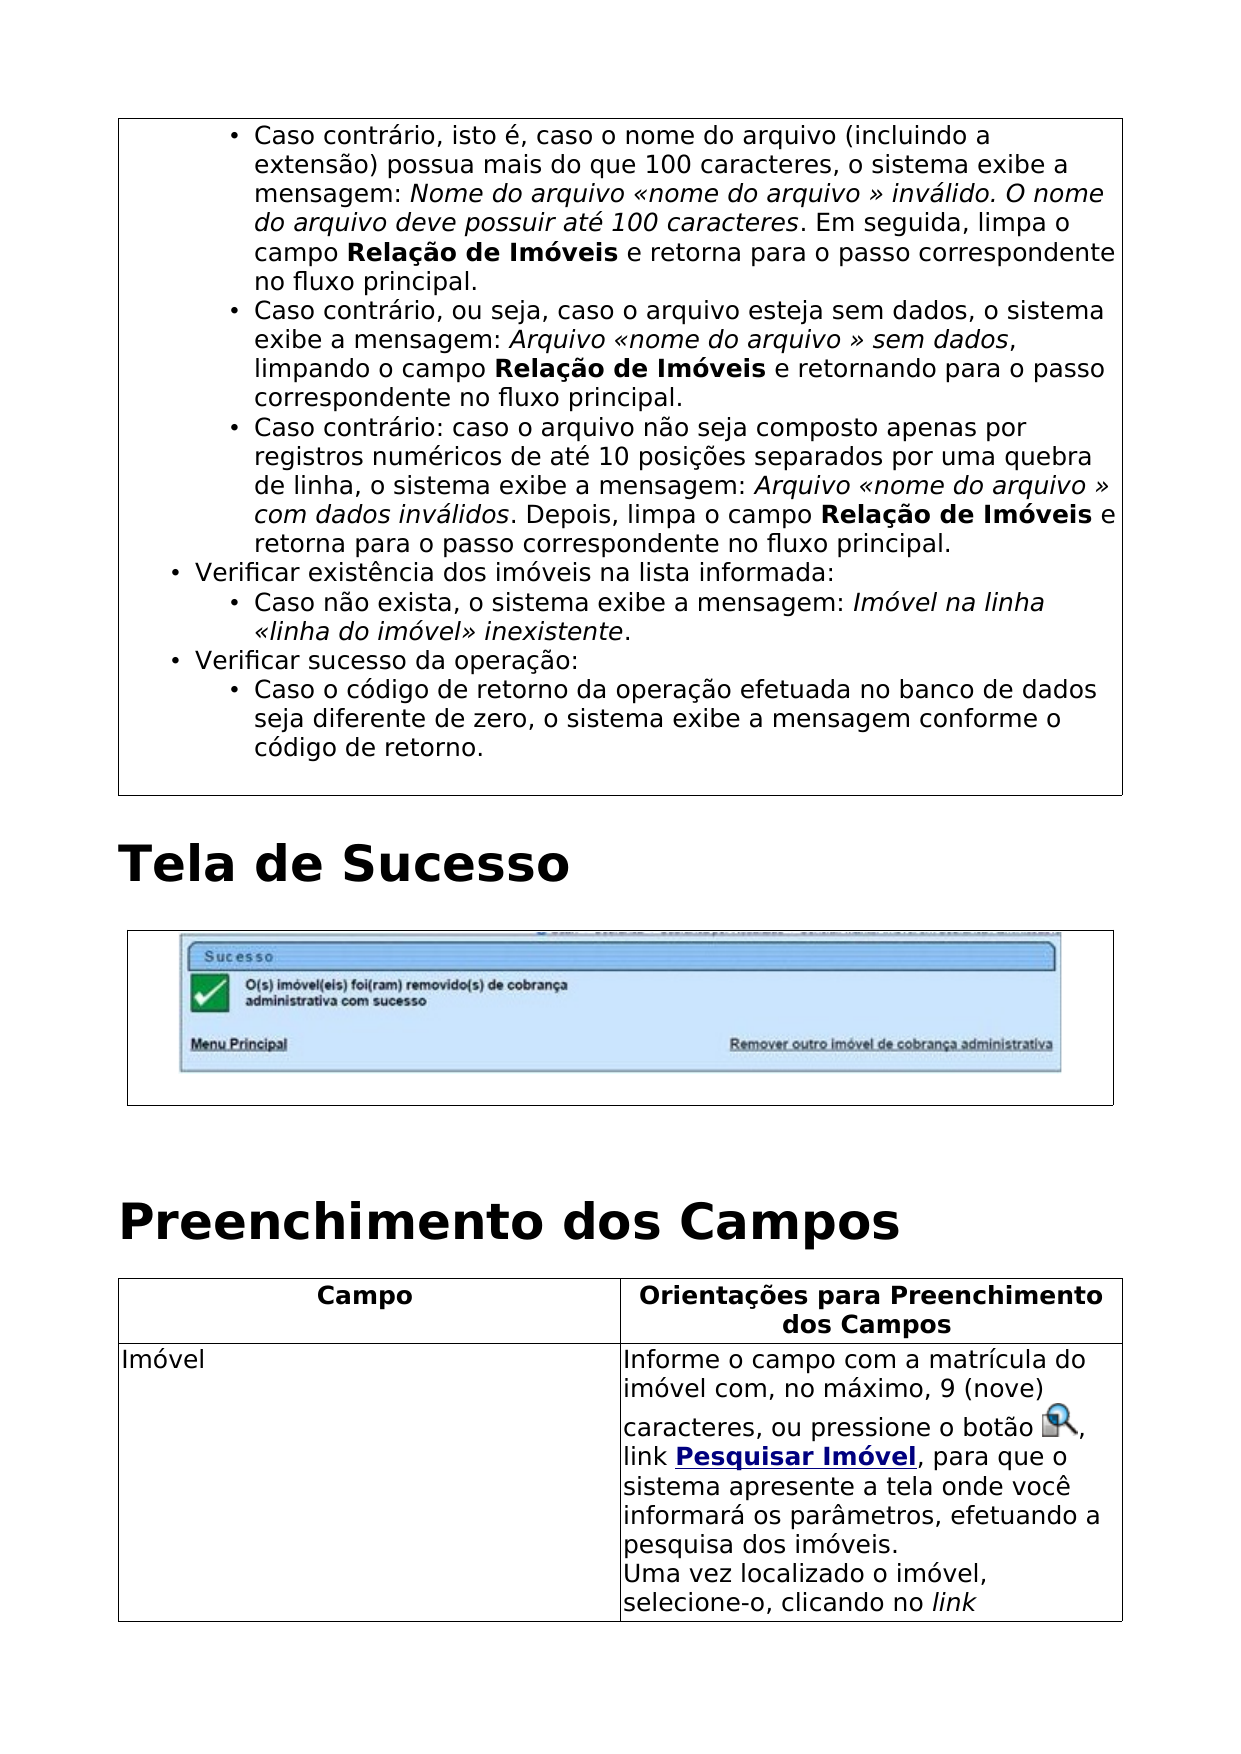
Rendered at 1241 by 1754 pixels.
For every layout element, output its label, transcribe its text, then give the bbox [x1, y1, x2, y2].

subtitle Tela de Sucesso [118, 835, 1122, 893]
table_cell Imóvel [119, 1344, 620, 1621]
picture [1042, 1403, 1078, 1437]
table_header Campo [119, 1279, 620, 1342]
subtitle Preenchimento dos Campos [118, 1193, 1122, 1251]
table_header Orientações para Preenchimento dos Campos [621, 1279, 1122, 1342]
table_header Acima, informe os dados necessários para realizar a remoção da cobrança administrativa (para detalhes sobre o preenchimento dos campos clique AQUI). Por solicitação da Casal, foi criada uma opção para informar uma lista de imóveis que serão retirados de cobrança administrativa. O arquivo terá que ser do tipo .txt. Para escolher, basta indicar o seu caminho através do botão . Depois de preencher os campos necessários, clique em . O sistema efetua algumas validações: Verificar preenchimento dos campos: Caso o usuário não informe ou selecione o conteúdo de algum campo necessário à remoção da cobrança administrativa, o sistema exibe a mensagem: Informe «nome do campo que não foi preenchido ou selecionado». Verificar a extensão e validação do arquivo: Caso o arquivo não corresponda à extensão .txt, o sistema exibe a mensagem: Formato do arquivo «nome do arquivo » inválido, limpando o campo Relação de Imóveis e retornando para o passo correspondente no fluxo principal. Caso contrário, isto é, caso o nome do arquivo (incluindo a extensão) possua mais do que 100 caracteres, o sistema exibe a mensagem: Nome do arquivo «nome do arquivo » inválido. O nome do arquivo deve possuir até 100 caracteres. Em seguida, limpa o campo Relação de Imóveis e retorna para o passo correspondente no fluxo principal. Caso contrário, ou seja, caso o arquivo esteja sem dados, o sistema exibe a mensagem: Arquivo «nome do arquivo » sem dados, limpando o campo Relação de Imóveis e retornando para o passo correspondente no fluxo principal. Caso contrário: caso o arquivo não seja composto apenas por registros numéricos de até 10 posições separados por uma quebra de linha, o sistema exibe a mensagem: Arquivo «nome do arquivo » com dados inválidos. Depois, limpa o campo Relação de Imóveis e retorna para o passo correspondente no fluxo principal. Verificar existência dos imóveis na lista informada: Caso não exista, o sistema exibe a mensagem: Imóvel na linha «linha do imóvel» inexistente. Verificar sucesso da operação: Caso o código de retorno da operação efetuada no banco de dados seja diferente de zero, o sistema exibe a mensagem conforme o código de retorno. [119, 119, 1122, 795]
table_header [128, 931, 1113, 1105]
table_cell Informe o campo com a matrícula do imóvel com, no máximo, 9 (nove) caracteres, ou pressione o botão , link Pesquisar Imóvel, para que o sistema apresente a tela onde você informará os parâmetros, efetuando a pesquisa dos imóveis. Uma vez localizado o imóvel, selecione-o, clicando no link [621, 1344, 1122, 1621]
picture [178, 932, 1062, 1074]
